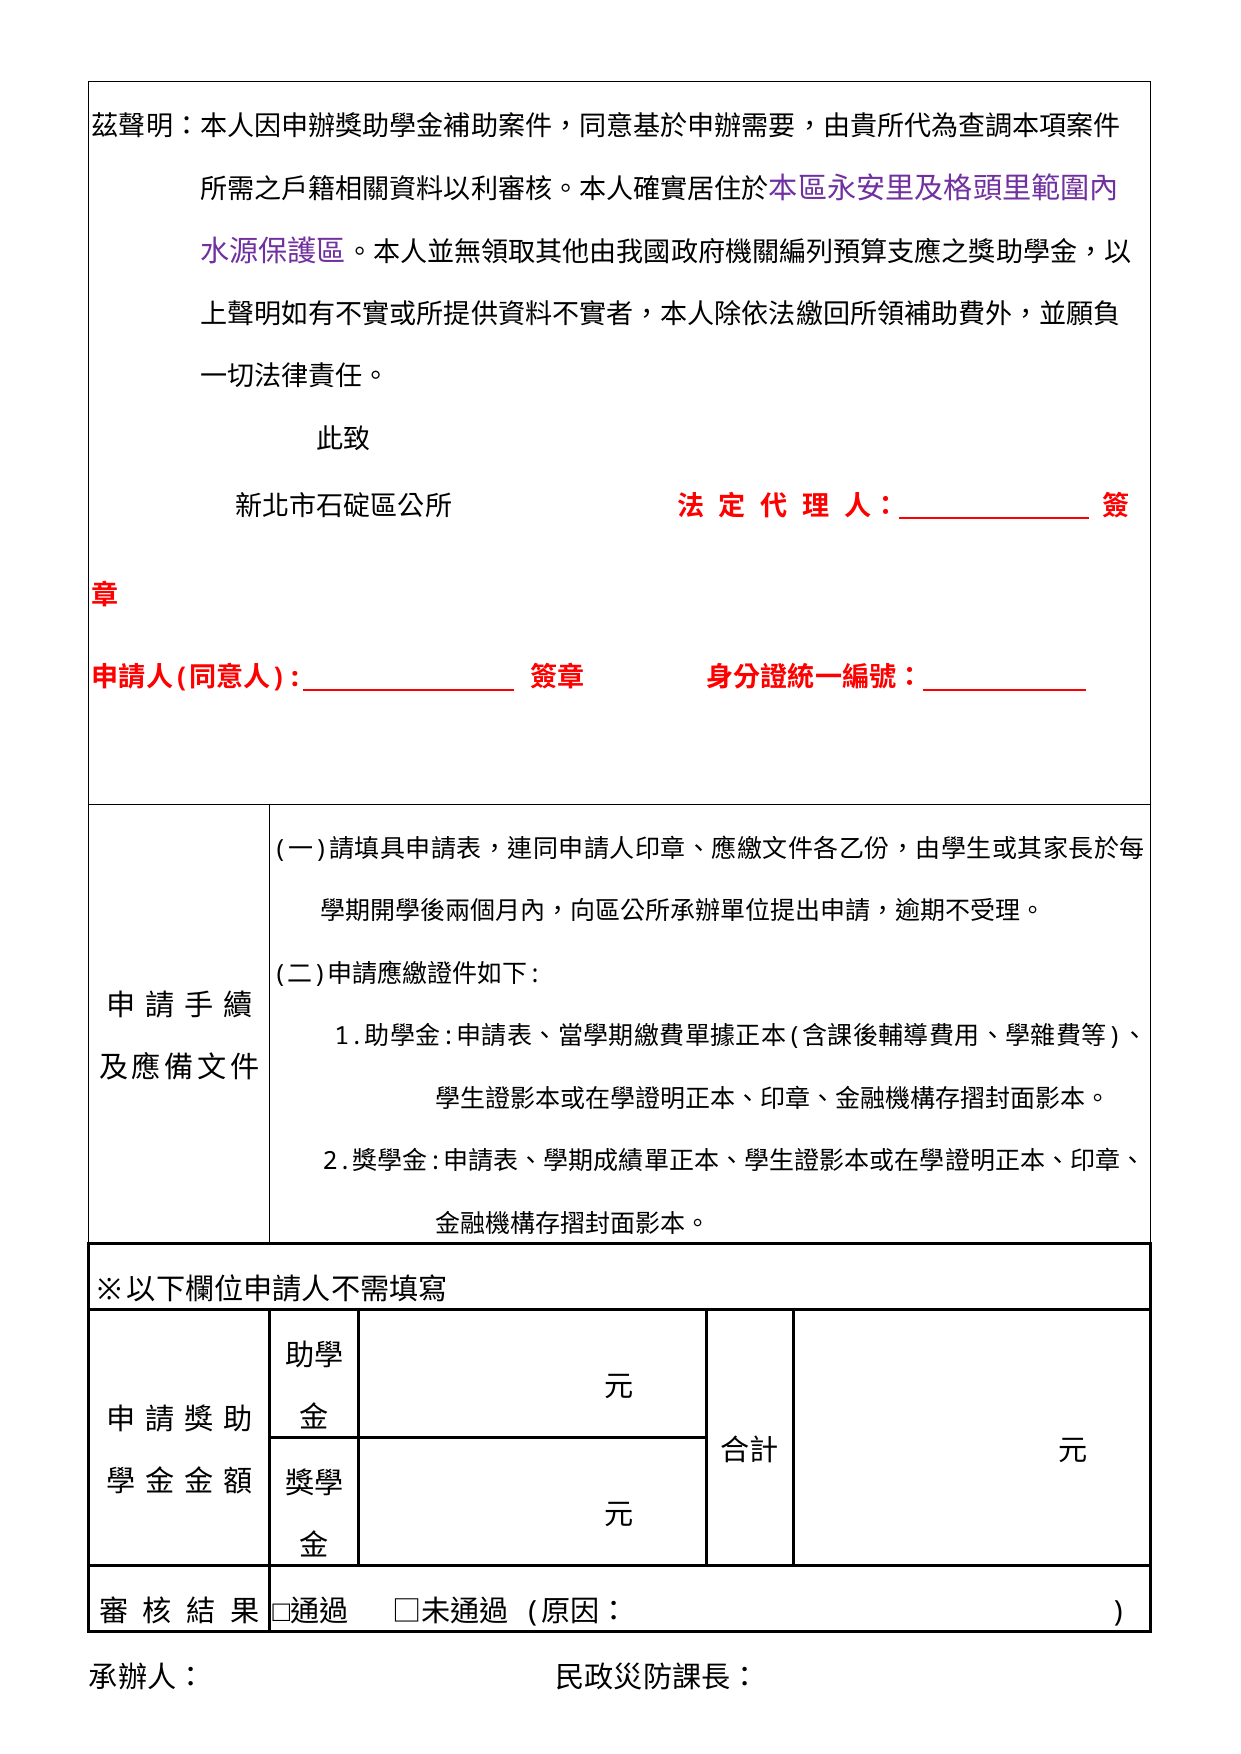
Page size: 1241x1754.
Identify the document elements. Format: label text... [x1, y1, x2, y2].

table_cell 茲聲明：本人因申辦獎助學金補助案件，同意基於申辦需要，由貴所代為查調本項案件所需之戶籍相關資料以利審核。本人確實居住於本區永安里及格頭里範圍內水源保護區。本人並無領取其他由我國政府機關編列預算支應之獎助學金，以上聲明如有不實或所提供資料不實者，本人除依法繳回所領補助費外，並願負一切法律責任。 此致 新北市石碇區公所 法 定 代 理 人： 簽章 申請人(同意人): 簽章 身分證統一編號： ( [89, 82, 1150, 803]
table_cell 申請手續 及應備文件 [89, 805, 269, 1242]
table_cell 元 [360, 1439, 705, 1564]
table_cell 元 [360, 1311, 705, 1436]
table_cell 申請獎助 學金金額 [90, 1311, 268, 1564]
table_cell (一)請填具申請表，連同申請人印章、應繳文件各乙份，由學生或其家長於每學期開學後兩個月內，向區公所承辦單位提出申請，逾期不受理。 (二)申請應繳證件如下: 1.助學金:申請表、當學期繳費單據正本(含課後輔導費用、學雜費等)、學生證影本或在學證明正本、印章、金融機構存摺封面影本。 2.獎學金:申請表、學期成績單正本、學生證影本或在學證明正本、印章、金融機構存摺封面影本。 [270, 805, 1150, 1242]
table_cell 助學金 [271, 1311, 357, 1436]
table_cell 元 [795, 1311, 1149, 1564]
table_cell □通過 □未通過 (原因： ) [271, 1567, 1149, 1629]
table_cell 審 核 結 果 [90, 1567, 268, 1629]
text 承辦人： 民政災防課長： [89, 1633, 1152, 1695]
table_cell 獎學金 [271, 1439, 357, 1564]
table_cell ※以下欄位申請人不需填寫 [90, 1245, 1149, 1308]
table_cell 合計 [708, 1311, 792, 1564]
